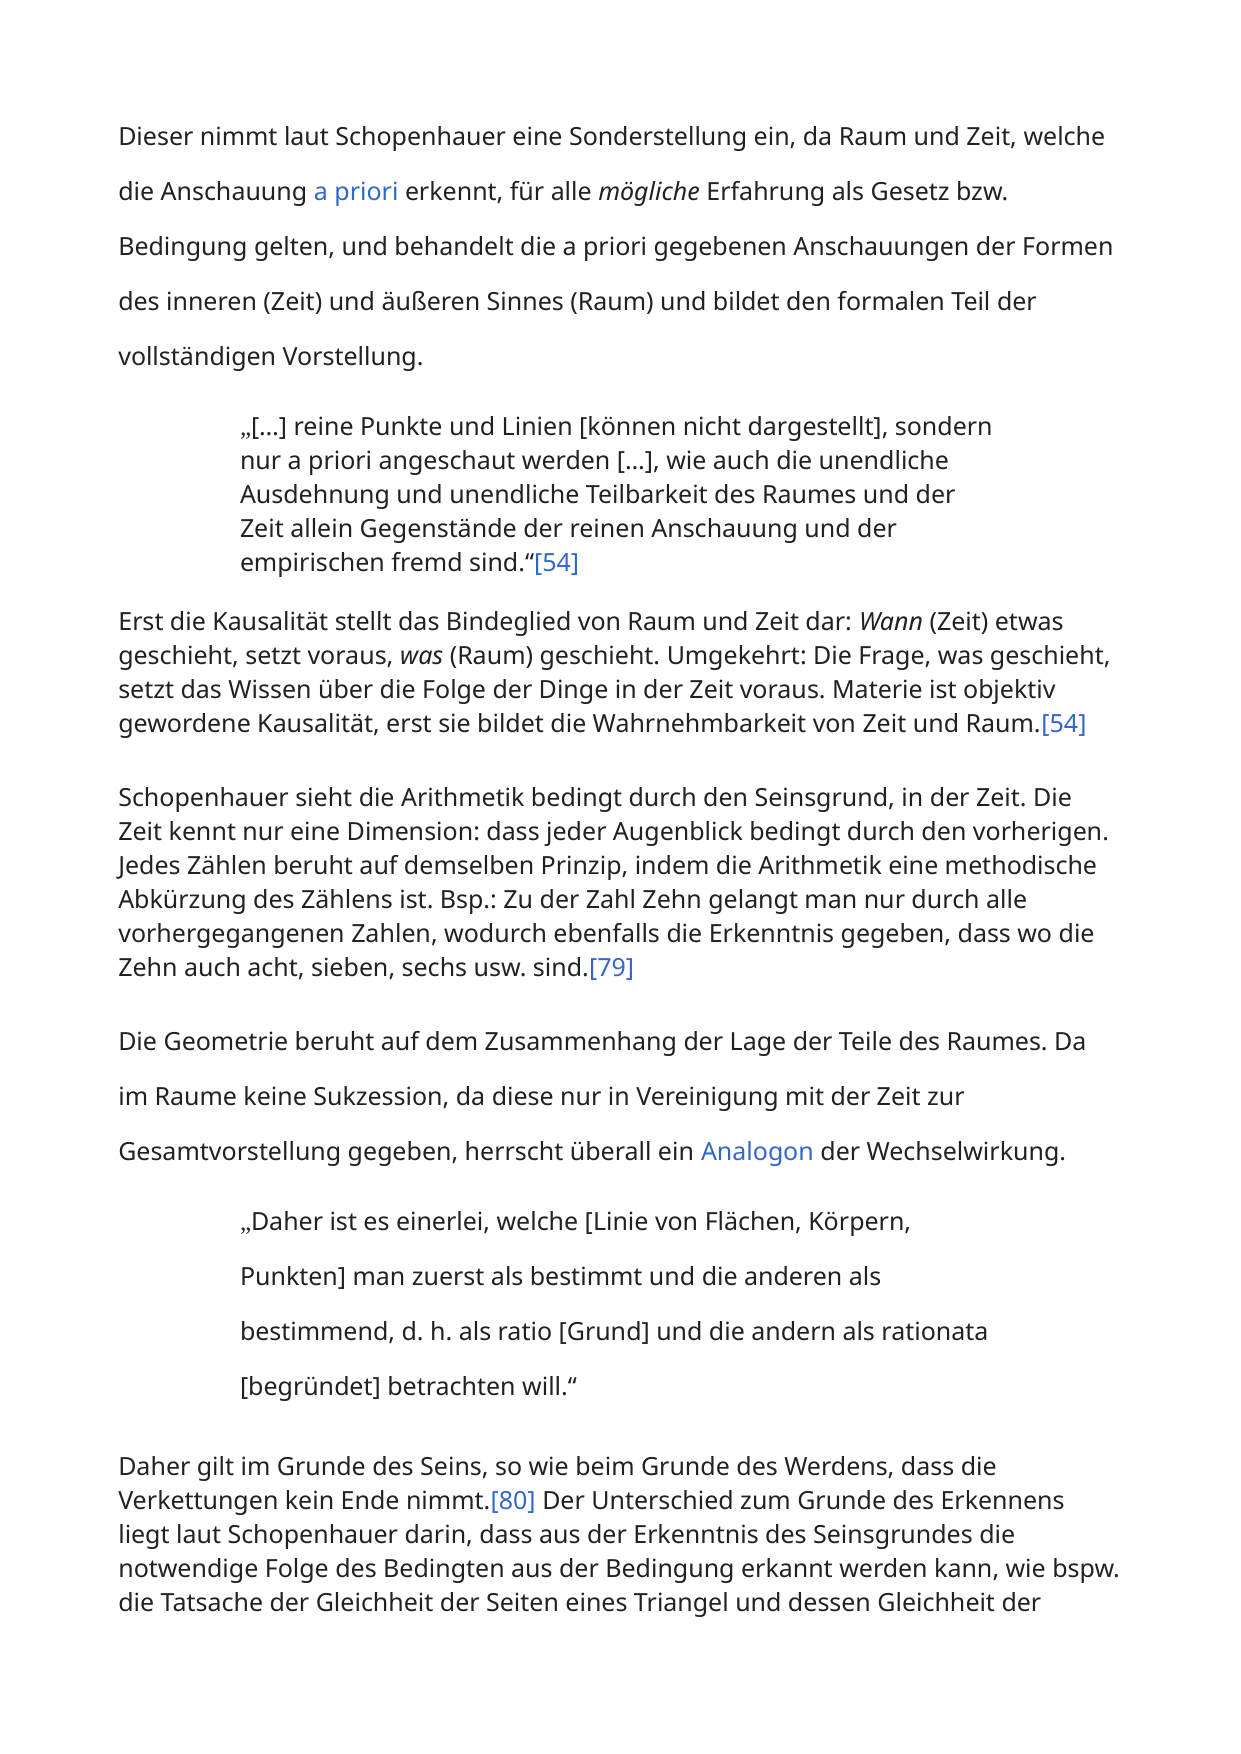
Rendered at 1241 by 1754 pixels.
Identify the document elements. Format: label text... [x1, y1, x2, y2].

text „Daher ist es einerlei, welche [Linie von Flächen, Körpern, Punkten] man zuerst als bestimmt und die anderen als bestimmend, d. h. als ratio [Grund] und die andern als rationata [begründet] betrachten will.“ [240, 1203, 1001, 1403]
text Dieser nimmt laut Schopenhauer eine Sonderstellung ein, da Raum und Zeit, welche die Anschauung a priori erkennt, für alle mögliche Erfahrung als Gesetz bzw. Bedingung gelten, und behandelt die a priori gegebenen Anschauungen der Formen des inneren (Zeit) und äußeren Sinnes (Raum) und bildet den formalen Teil der vollständigen Vorstellung. [118, 118, 1122, 373]
text Die Geometrie beruht auf dem Zusammenhang der Lage der Teile des Raumes. Da im Raume keine Sukzession, da diese nur in Vereinigung mit der Zeit zur Gesamtvorstellung gegeben, herrscht überall ein Analogon der Wechselwirkung. [118, 1023, 1122, 1168]
text Daher gilt im Grunde des Seins, so wie beim Grunde des Werdens, dass die Verkettungen kein Ende nimmt.[80] Der Unterschied zum Grunde des Erkennens liegt laut Schopenhauer darin, dass aus der Erkenntnis des Seinsgrundes die notwendige Folge des Bedingten aus der Bedingung erkannt werden kann, wie bspw. die Tatsache der Gleichheit der Seiten eines Triangel und dessen Gleichheit der [118, 1449, 1122, 1619]
text Schopenhauer sieht die Arithmetik bedingt durch den Seinsgrund, in der Zeit. Die Zeit kennt nur eine Dimension: dass jeder Augenblick bedingt durch den vorherigen. Jedes Zählen beruht auf demselben Prinzip, indem die Arithmetik eine methodische Abkürzung des Zählens ist. Bsp.: Zu der Zahl Zehn gelangt man nur durch alle vorhergegangenen Zahlen, wodurch ebenfalls die Erkenntnis gegeben, dass wo die Zehn auch acht, sieben, sechs usw. sind.[79] [118, 779, 1122, 984]
text Erst die Kausalität stellt das Bindeglied von Raum und Zeit dar: Wann (Zeit) etwas geschieht, setzt voraus, was (Raum) geschieht. Umgekehrt: Die Frage, was geschieht, setzt das Wissen über die Folge der Dinge in der Zeit voraus. Materie ist objektiv gewordene Kausalität, erst sie bildet die Wahrnehmbarkeit von Zeit und Raum.[54] [118, 603, 1122, 740]
text „[…] reine Punkte und Linien [können nicht dargestellt], sondern nur a priori angeschaut werden […], wie auch die unendliche Ausdehnung und unendliche Teilbarkeit des Raumes und der Zeit allein Gegenstände der reinen Anschauung und der empirischen fremd sind.“[54] [240, 408, 1001, 578]
